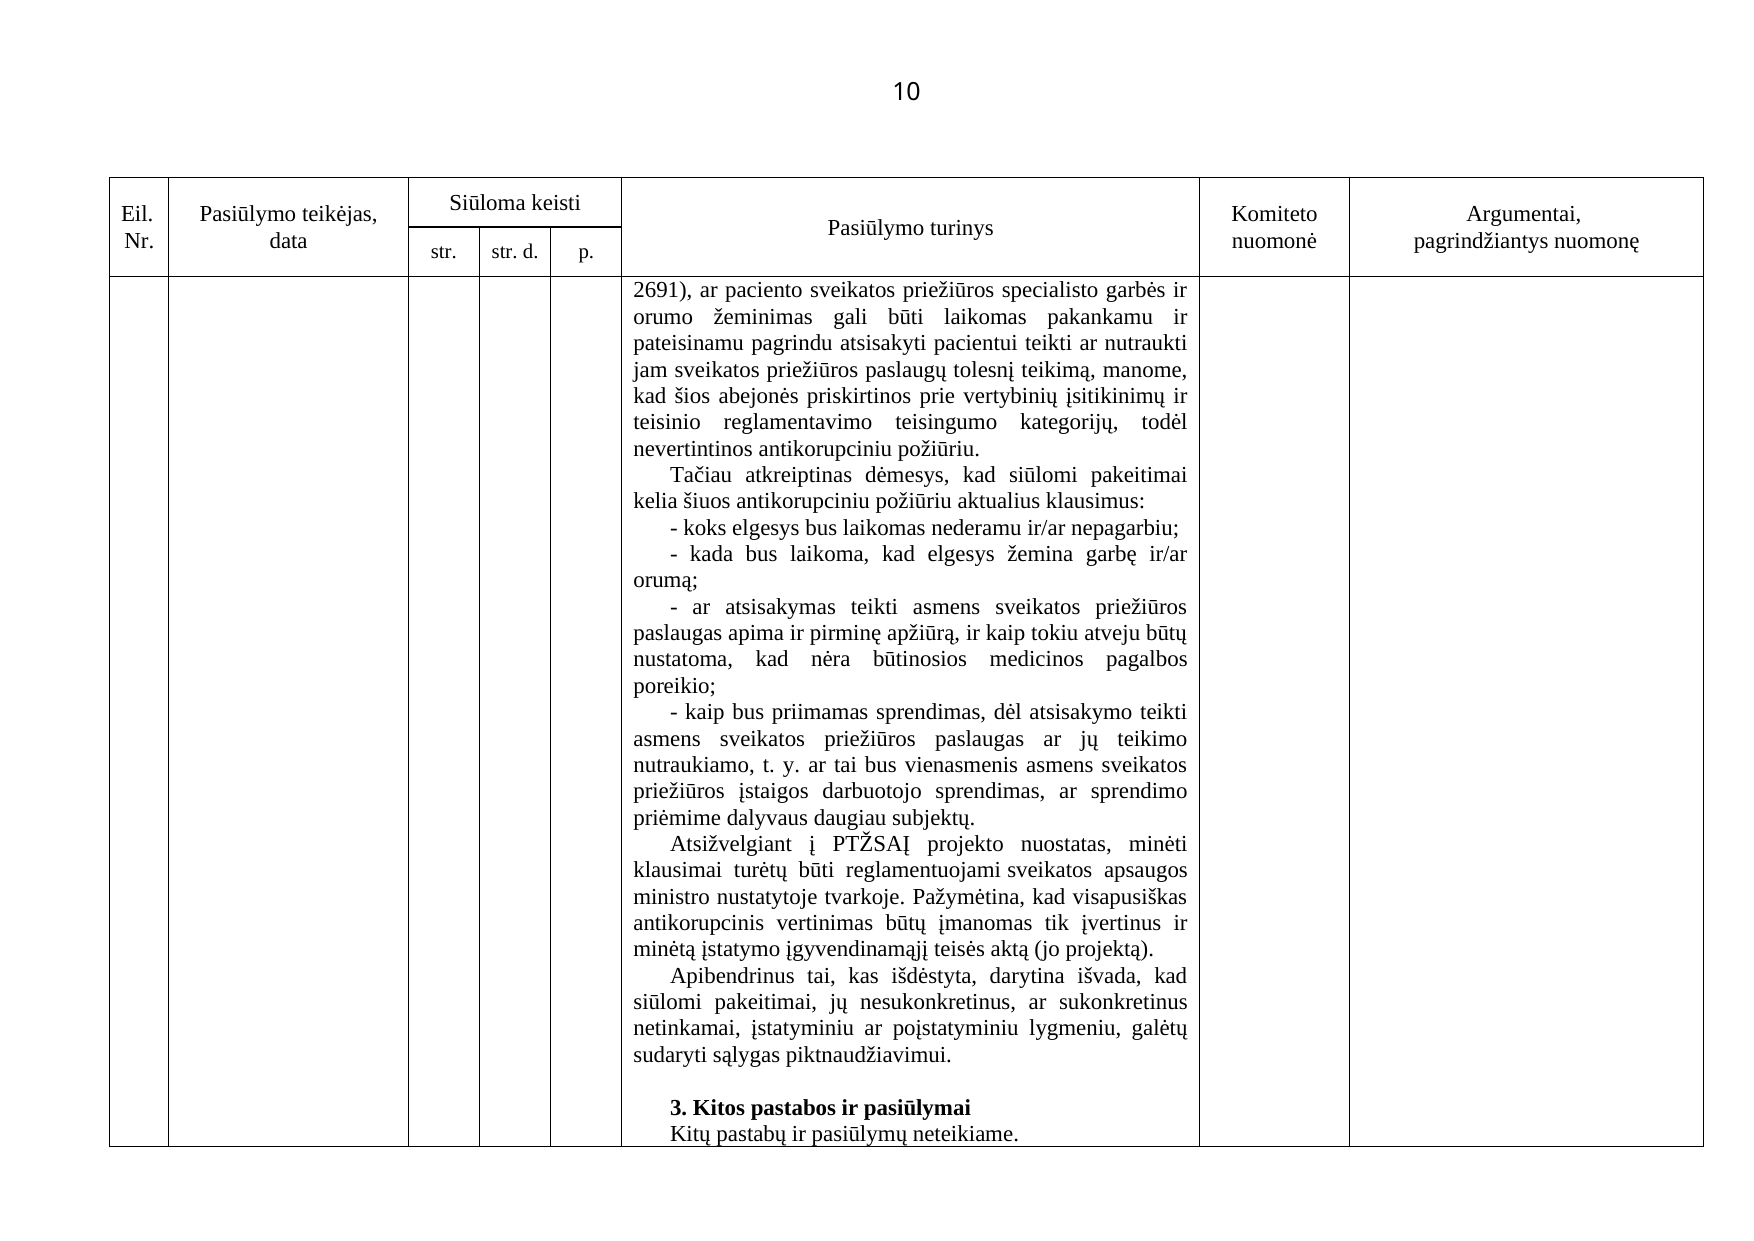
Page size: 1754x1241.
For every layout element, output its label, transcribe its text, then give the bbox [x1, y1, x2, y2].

table_cell [551, 277, 621, 1146]
table_cell str. [409, 228, 479, 276]
table_header Siūloma keisti [409, 178, 621, 226]
table_header Pasiūlymo turinys [622, 178, 1199, 276]
table_cell str. d. [480, 228, 550, 276]
table_cell [409, 277, 479, 1146]
table_header Komiteto nuomonė [1200, 178, 1349, 276]
table_header Argumentai, pagrindžiantys nuomonę [1350, 178, 1703, 276]
table_cell p. [551, 228, 621, 276]
table_cell 2691), ar paciento sveikatos priežiūros specialisto garbės ir orumo žeminimas gali būti laikomas pakankamu ir pateisinamu pagrindu atsisakyti pacientui teikti ar nutraukti jam sveikatos priežiūros paslaugų tolesnį teikimą, manome, kad šios abejonės priskirtinos prie vertybinių įsitikinimų ir teisinio reglamentavimo teisingumo kategorijų, todėl nevertintinos antikorupciniu požiūriu. Tačiau atkreiptinas dėmesys, kad siūlomi pakeitimai kelia šiuos antikorupciniu požiūriu aktualius klausimus: - koks elgesys bus laikomas nederamu ir/ar nepagarbiu; - kada bus laikoma, kad elgesys žemina garbę ir/ar orumą; - ar atsisakymas teikti asmens sveikatos priežiūros paslaugas apima ir pirminę apžiūrą, ir kaip tokiu atveju būtų nustatoma, kad nėra būtinosios medicinos pagalbos poreikio; - kaip bus priimamas sprendimas, dėl atsisakymo teikti asmens sveikatos priežiūros paslaugas ar jų teikimo nutraukiamo, t. y. ar tai bus vienasmenis asmens sveikatos priežiūros įstaigos darbuotojo sprendimas, ar sprendimo priėmime dalyvaus daugiau subjektų. Atsižvelgiant į PTŽSAĮ projekto nuostatas, minėti klausimai turėtų būti reglamentuojami sveikatos apsaugos ministro nustatytoje tvarkoje. Pažymėtina, kad visapusiškas antikorupcinis vertinimas būtų įmanomas tik įvertinus ir minėtą įstatymo įgyvendinamąjį teisės aktą (jo projektą). Apibendrinus tai, kas išdėstyta, darytina išvada, kad siūlomi pakeitimai, jų nesukonkretinus, ar sukonkretinus netinkamai, įstatyminiu ar poįstatyminiu lygmeniu, galėtų sudaryti sąlygas piktnaudžiavimui. 3. Kitos pastabos ir pasiūlymai Kitų pastabų ir pasiūlymų neteikiame. [622, 277, 1199, 1146]
table_header Pasiūlymo teikėjas, data [169, 178, 408, 276]
table_cell [1350, 277, 1703, 1146]
table_cell [1200, 277, 1349, 1146]
table_cell [169, 277, 408, 1146]
table_header Eil. Nr. [110, 178, 168, 276]
table_cell [480, 277, 550, 1146]
table_cell [110, 277, 168, 1146]
